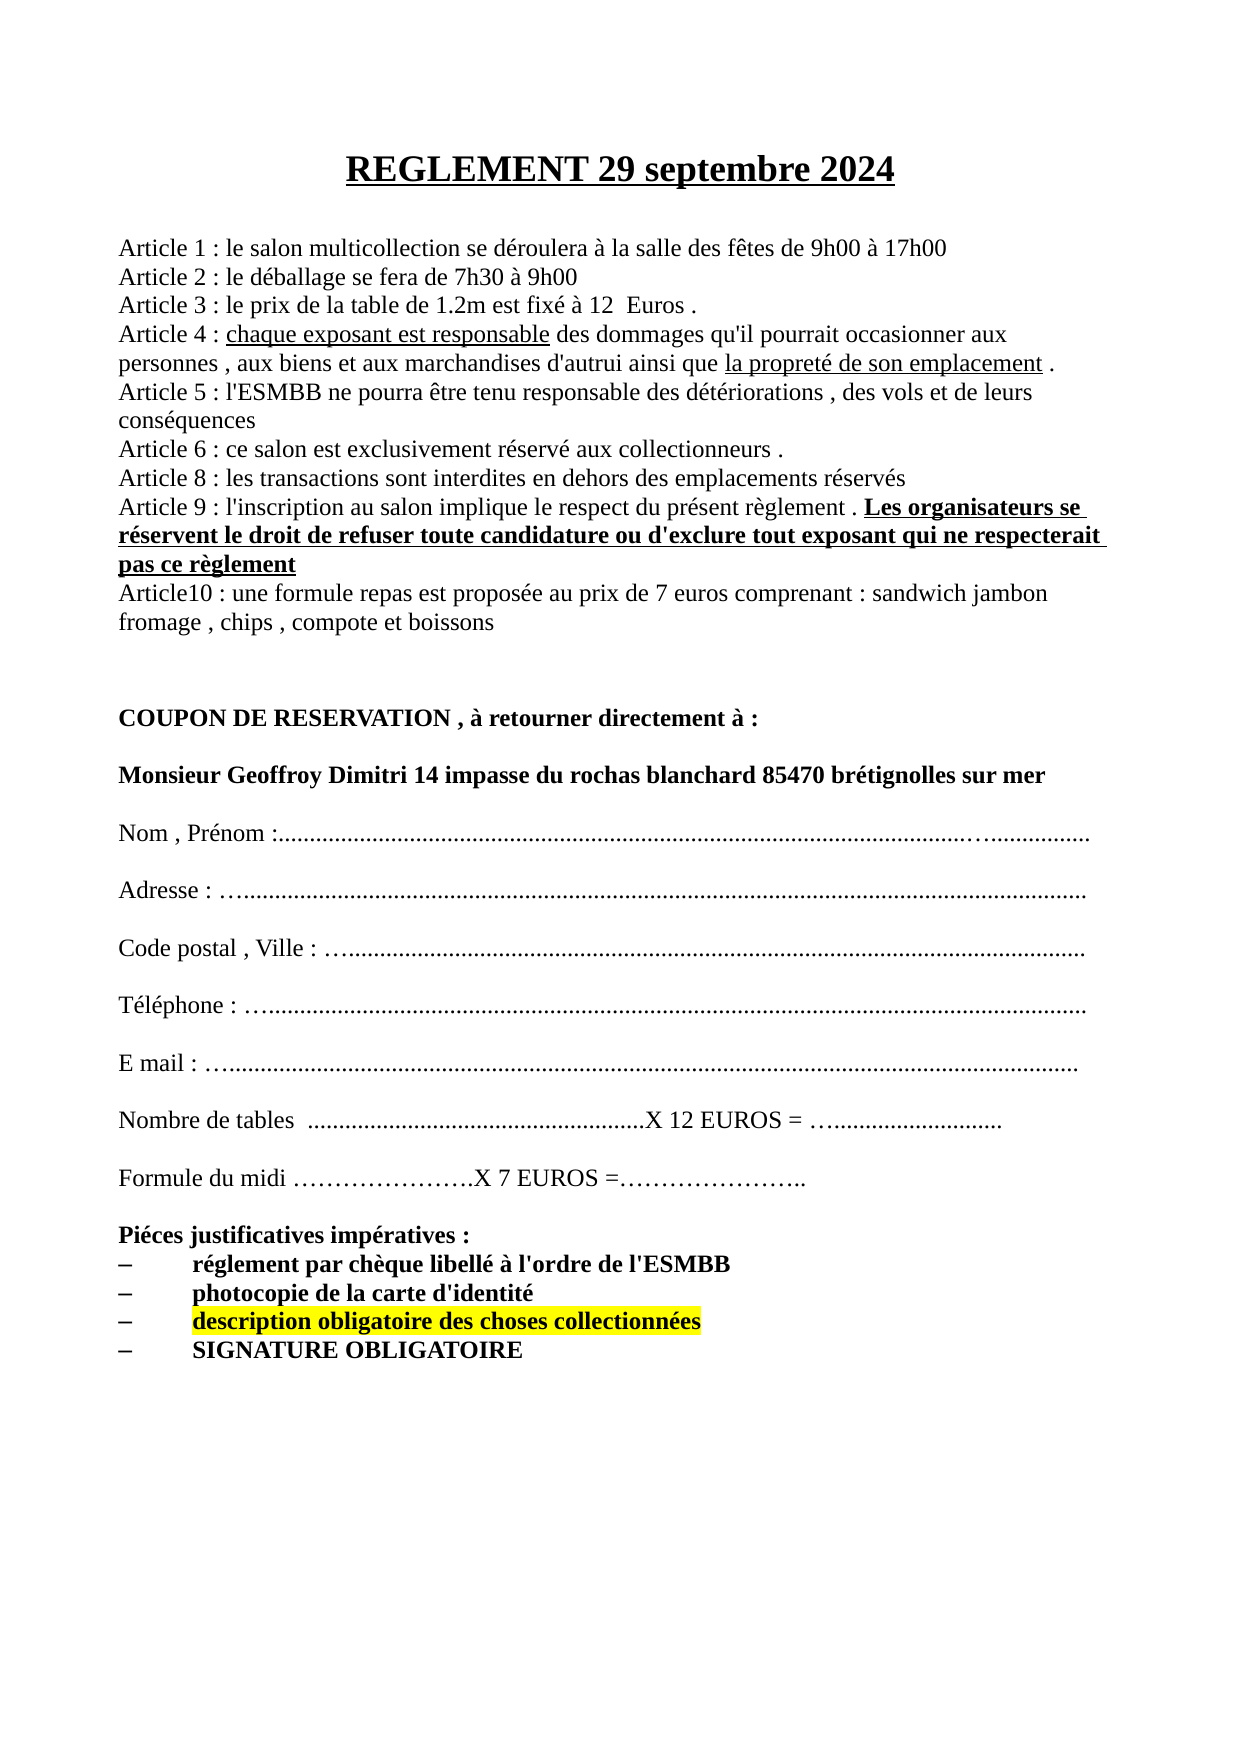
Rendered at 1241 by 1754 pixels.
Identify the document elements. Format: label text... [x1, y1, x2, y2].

text REGLEMENT 29 septembre 2024 [118, 147, 1122, 190]
text COUPON DE RESERVATION , à retourner directement à : [118, 703, 1122, 731]
text Article 1 : le salon multicollection se déroulera à la salle des fêtes de 9h00 à 17h00 [118, 233, 1122, 262]
text E mail : …........................................................................................................................................ [118, 1048, 1122, 1076]
text Article 3 : le prix de la table de 1.2m est fixé à 12 Euros . [118, 291, 1122, 319]
text Article10 : une formule repas est proposée au prix de 7 euros comprenant : sandwich jambon fromage , chips , compote et boissons [118, 578, 1122, 636]
text Article 4 : chaque exposant est responsable des dommages qu'il pourrait occasionner aux personnes , aux biens et aux marchandises d'autrui ainsi que la propreté de son emplacement . [118, 319, 1122, 377]
text Article 2 : le déballage se fera de 7h30 à 9h00 [118, 262, 1122, 291]
text Nom , Prénom :..............................................................................................................…................ [118, 818, 1122, 846]
list réglement par chèque libellé à l'ordre de l'ESMBB [118, 1249, 1122, 1278]
text Article 9 : l'inscription au salon implique le respect du présent règlement . Les organisateurs se réservent le droit de refuser toute candidature ou d'exclure tout exposant qui ne respecterait pas ce règlement [118, 492, 1122, 578]
text Article 6 : ce salon est exclusivement réservé aux collectionneurs . [118, 434, 1122, 463]
text Monsieur Geoffroy Dimitri 14 impasse du rochas blanchard 85470 brétignolles sur mer [118, 760, 1122, 789]
text Piéces justificatives impératives : [118, 1220, 1122, 1249]
text Formule du midi ………………….X 7 EUROS =………………….. [118, 1163, 1122, 1191]
text Adresse : …....................................................................................................................................... [118, 875, 1122, 904]
text Article 5 : l'ESMBB ne pourra être tenu responsable des détériorations , des vols et de leurs conséquences [118, 377, 1122, 434]
text Code postal , Ville : …...................................................................................................................... [118, 933, 1122, 961]
list SIGNATURE OBLIGATOIRE [118, 1335, 1122, 1364]
list description obligatoire des choses collectionnées [118, 1306, 1122, 1335]
text Téléphone : …................................................................................................................................... [118, 990, 1122, 1019]
text Nombre de tables ......................................................X 12 EUROS = …........................... [118, 1105, 1122, 1134]
list photocopie de la carte d'identité [118, 1278, 1122, 1306]
text Article 8 : les transactions sont interdites en dehors des emplacements réservés [118, 463, 1122, 492]
